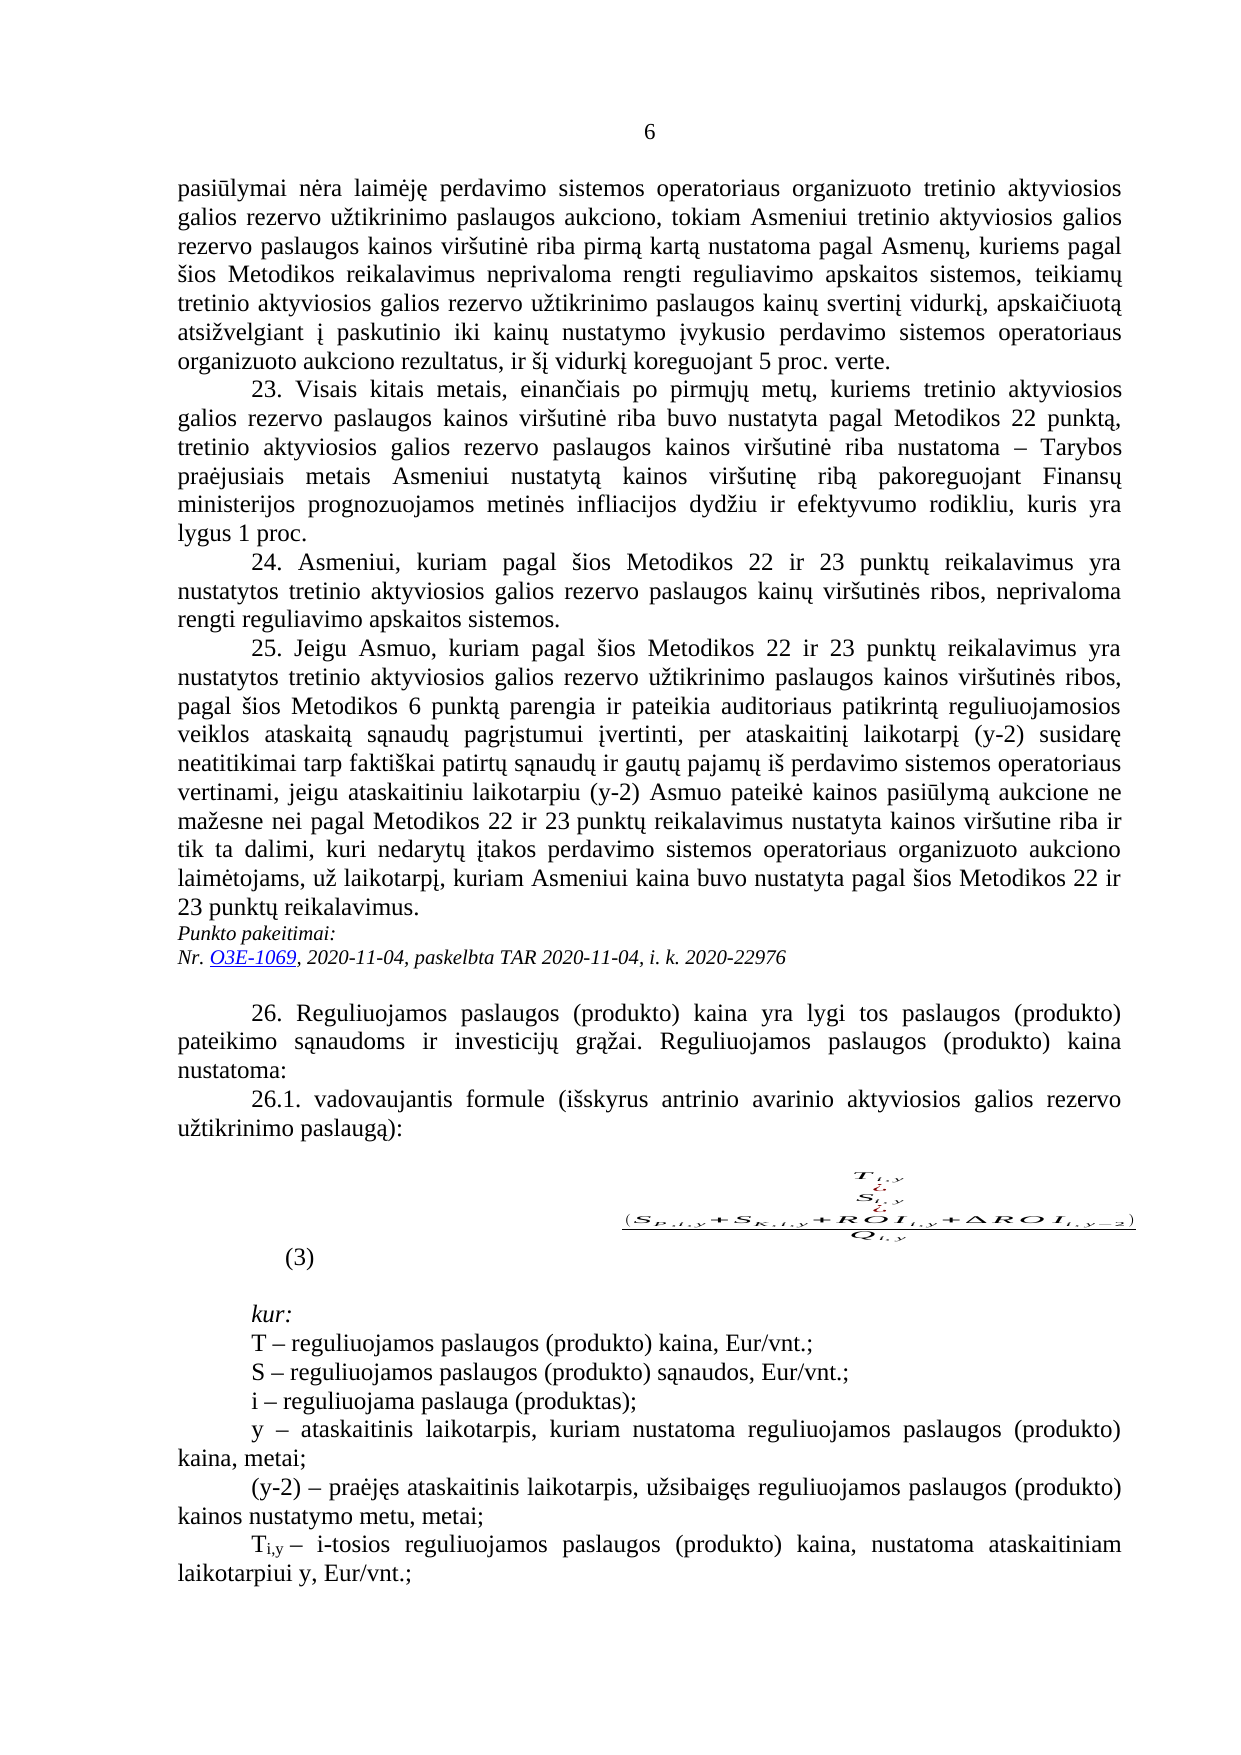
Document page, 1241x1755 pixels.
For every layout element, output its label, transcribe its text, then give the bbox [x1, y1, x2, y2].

text 24. Asmeniui, kuriam pagal šios Metodikos 22 ir 23 punktų reikalavimus yra nustatytos tretinio aktyviosios galios rezervo paslaugos kainų viršutinės ribos, neprivaloma rengti reguliavimo apskaitos sistemos. [177, 547, 1122, 633]
text 23. Visais kitais metais, einančiais po pirmųjų metų, kuriems tretinio aktyviosios galios rezervo paslaugos kainos viršutinė riba buvo nustatyta pagal Metodikos 22 punktą, tretinio aktyviosios galios rezervo paslaugos kainos viršutinė riba nustatoma – Tarybos praėjusiais metais Asmeniui nustatytą kainos viršutinę ribą pakoreguojant Finansų ministerijos prognozuojamos metinės infliacijos dydžiu ir efektyvumo rodikliu, kuris yra lygus 1 proc. [177, 374, 1122, 547]
text T – reguliuojamos paslaugos (produkto) kaina, Eur/vnt.; [177, 1328, 1122, 1357]
text kur: [177, 1299, 1122, 1328]
text y – ataskaitinis laikotarpis, kuriam nustatoma reguliuojamos paslaugos (produkto) kaina, metai; [177, 1414, 1122, 1472]
text 26. Reguliuojamos paslaugos (produkto) kaina yra lygi tos paslaugos (produkto) pateikimo sąnaudoms ir investicijų grąžai. Reguliuojamos paslaugos (produkto) kaina nustatoma: [177, 998, 1122, 1084]
text 25. Jeigu Asmuo, kuriam pagal šios Metodikos 22 ir 23 punktų reikalavimus yra nustatytos tretinio aktyviosios galios rezervo užtikrinimo paslaugos kainos viršutinės ribos, pagal šios Metodikos 6 punktą parengia ir pateikia auditoriaus patikrintą reguliuojamosios veiklos ataskaitą sąnaudų pagrįstumui įvertinti, per ataskaitinį laikotarpį (y-2) susidarę neatitikimai tarp faktiškai patirtų sąnaudų ir gautų pajamų iš perdavimo sistemos operatoriaus vertinami, jeigu ataskaitiniu laikotarpiu (y-2) Asmuo pateikė kainos pasiūlymą aukcione ne mažesne nei pagal Metodikos 22 ir 23 punktų reikalavimus nustatyta kainos viršutine riba ir tik ta dalimi, kuri nedarytų įtakos perdavimo sistemos operatoriaus organizuoto aukciono laimėtojams, už laikotarpį, kuriam Asmeniui kaina buvo nustatyta pagal šios Metodikos 22 ir 23 punktų reikalavimus. [177, 633, 1122, 921]
text Nr. O3E-1069, 2020-11-04, paskelbta TAR 2020-11-04, i. k. 2020-22976 [177, 945, 1122, 969]
text S – reguliuojamos paslaugos (produkto) sąnaudos, Eur/vnt.; [177, 1357, 1122, 1386]
text 26.1. vadovaujantis formule (išskyrus antrinio avarinio aktyviosios galios rezervo užtikrinimo paslaugą): [177, 1084, 1122, 1141]
text pasiūlymai nėra laimėję perdavimo sistemos operatoriaus organizuoto tretinio aktyviosios galios rezervo užtikrinimo paslaugos aukciono, tokiam Asmeniui tretinio aktyviosios galios rezervo paslaugos kainos viršutinė riba pirmą kartą nustatoma pagal Asmenų, kuriems pagal šios Metodikos reikalavimus neprivaloma rengti reguliavimo apskaitos sistemos, teikiamų tretinio aktyviosios galios rezervo užtikrinimo paslaugos kainų svertinį vidurkį, apskaičiuotą atsižvelgiant į paskutinio iki kainų nustatymo įvykusio perdavimo sistemos operatoriaus organizuoto aukciono rezultatus, ir šį vidurkį koreguojant 5 proc. verte. [177, 173, 1122, 374]
text Punkto pakeitimai: [177, 921, 1122, 945]
text Ti,y – i-tosios reguliuojamos paslaugos (produkto) kaina, nustatoma ataskaitiniam laikotarpiui y, Eur/vnt.; [177, 1529, 1122, 1587]
text (3) [285, 1170, 1122, 1271]
text (y-2) – praėjęs ataskaitinis laikotarpis, užsibaigęs reguliuojamos paslaugos (produkto) kainos nustatymo metu, metai; [177, 1472, 1122, 1529]
text i – reguliuojama paslauga (produktas); [177, 1386, 1122, 1414]
